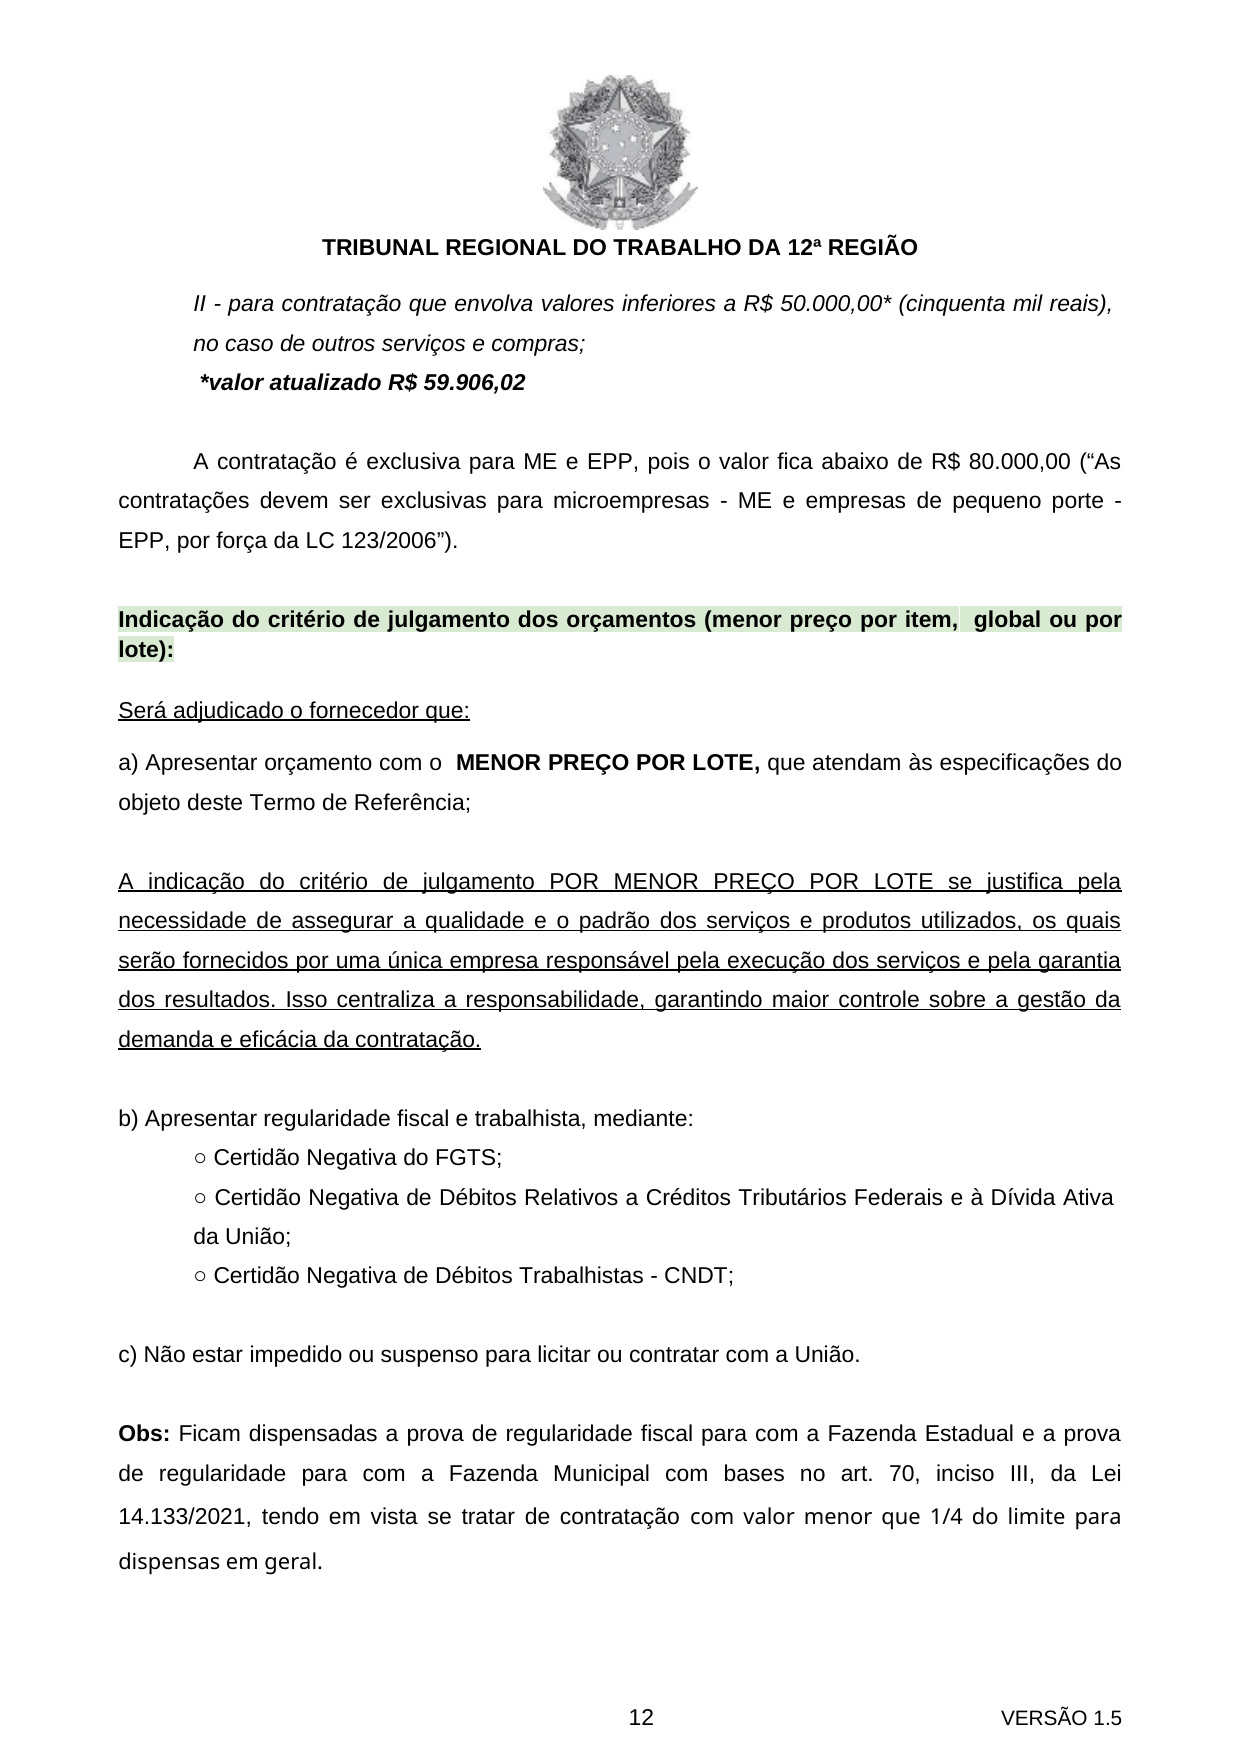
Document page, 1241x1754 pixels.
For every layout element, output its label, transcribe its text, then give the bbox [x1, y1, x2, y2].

text *valor atualizado R$ 59.906,02 [118, 369, 1122, 395]
text necessidade de assegurar a qualidade e o padrão dos serviços e produtos utilizados, os quais serão fornecidos por uma única empresa responsável pela execução dos serviços e pela garantia dos resultados. Isso centraliza a responsabilidade, garantindo maior controle sobre a gestão da demanda e eficácia da contratação. [118, 892, 1122, 1052]
text Obs: Ficam dispensadas a prova de regularidade fiscal para com a Fazenda Estadual e a prova de regularidade para com a Fazenda Municipal com bases no art. 70, inciso III, da Lei 14.133/2021, tendo em vista se tratar de contratação com valor menor que 1/4 do limite para dispensas em geral. [118, 1381, 1122, 1576]
text ○ Certidão Negativa do FGTS; [118, 1144, 1122, 1170]
text Será adjudicado o fornecedor que: [118, 697, 1122, 723]
text Indicação do critério de julgamento dos orçamentos (menor preço por item, global ou por lote): [118, 606, 1122, 662]
picture [542, 75, 698, 230]
text II - para contratação que envolva valores inferiores a R$ 50.000,00* (cinquenta mil reais), no caso de outros serviços e compras; [118, 290, 1122, 356]
text A indicação do critério de julgamento POR MENOR PREÇO POR LOTE se justifica pela [118, 868, 1122, 890]
text ○ Certidão Negativa de Débitos Trabalhistas - CNDT; [118, 1262, 1122, 1289]
text ○ Certidão Negativa de Débitos Relativos a Créditos Tributários Federais e à Dívida Ativa da União; [118, 1183, 1122, 1249]
text b) Apresentar regularidade fiscal e trabalhista, mediante: [118, 1065, 1122, 1131]
text A contratação é exclusiva para ME e EPP, pois o valor fica abaixo de R$ 80.000,00 (“As contratações devem ser exclusivas para microempresas - ME e empresas de pequeno porte - EPP, por força da LC 123/2006”). [118, 448, 1122, 553]
text a) Apresentar orçamento com o MENOR PREÇO POR LOTE, que atendam às especificações do objeto deste Termo de Referência; [118, 749, 1122, 815]
text c) Não estar impedido ou suspenso para licitar ou contratar com a União. [118, 1302, 1122, 1368]
